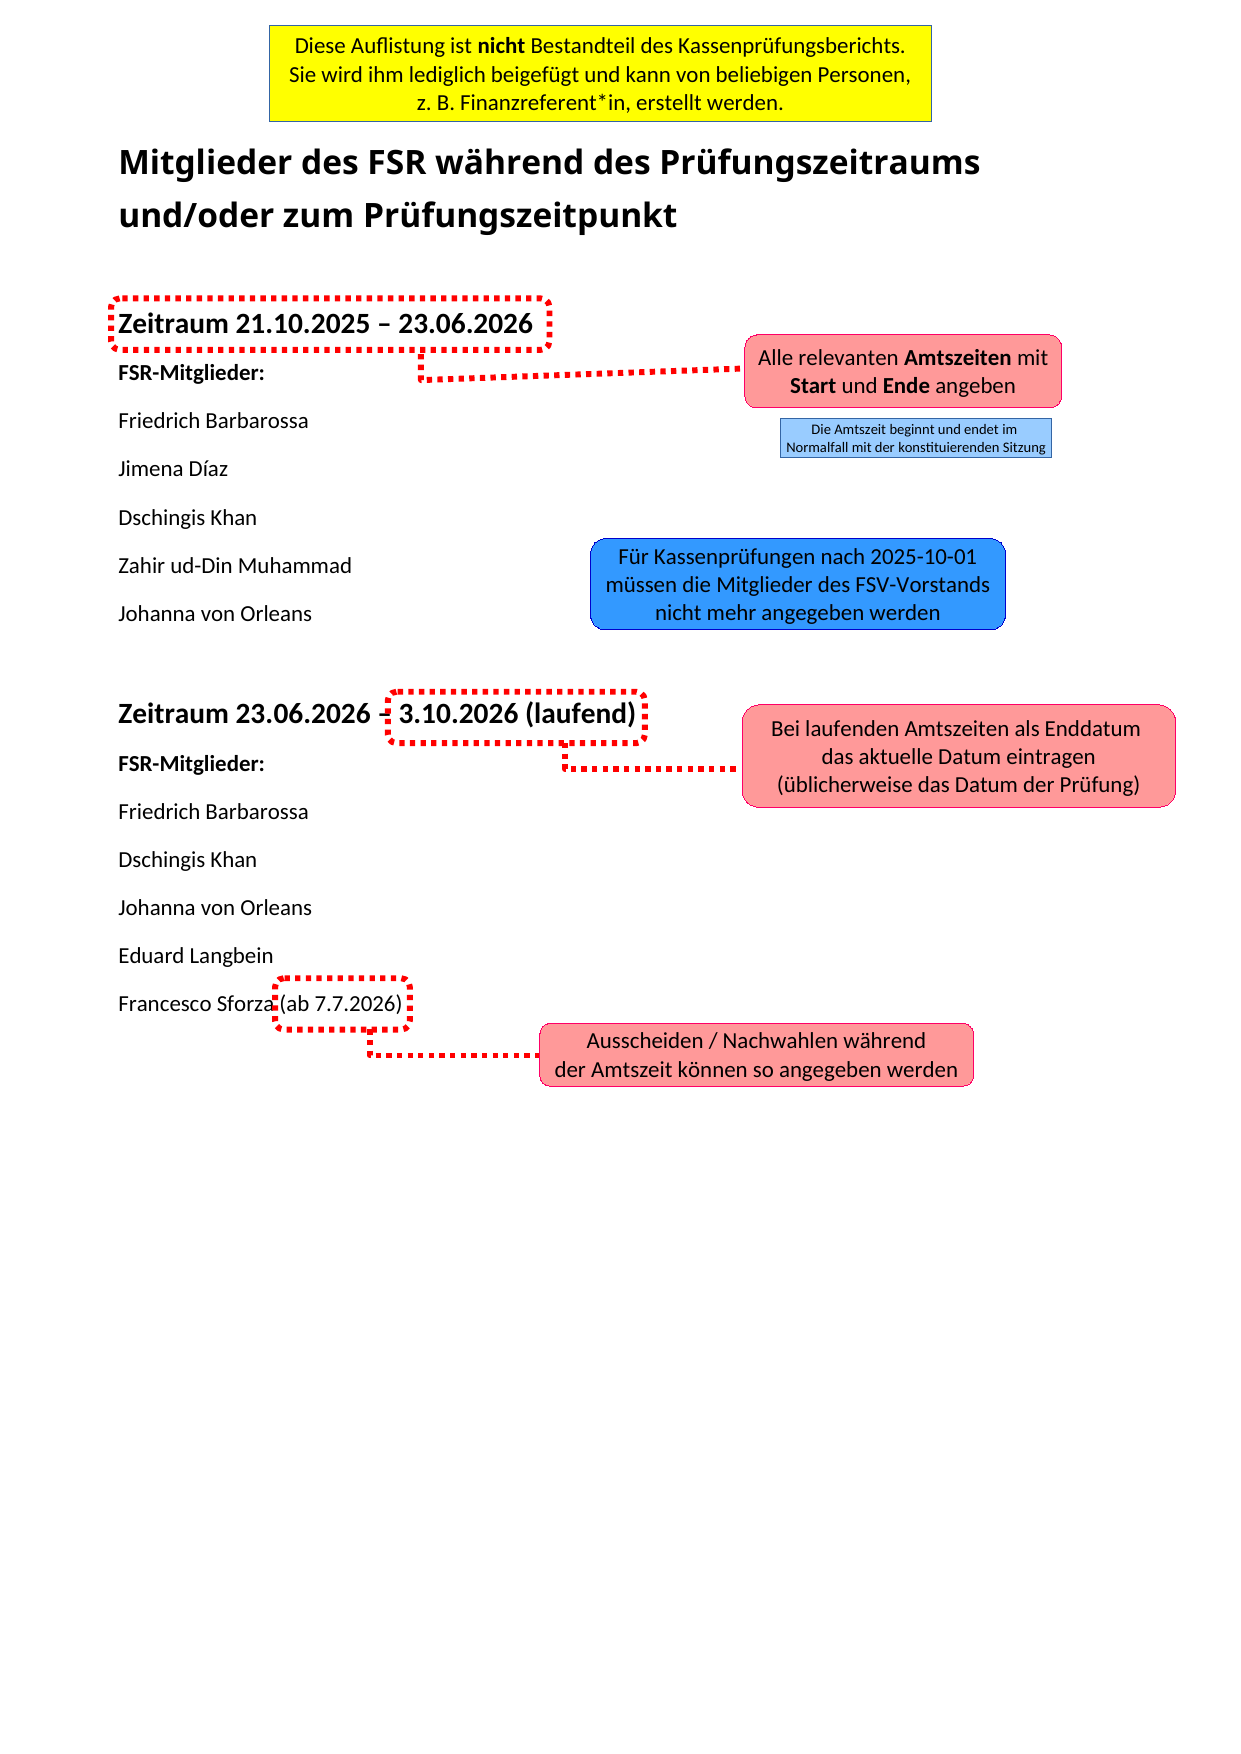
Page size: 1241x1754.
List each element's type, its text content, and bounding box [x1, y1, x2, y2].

subtitle Zeitraum 21.10.2025 – 23.06.2026 [118, 304, 1122, 340]
text Friedrich Barbarossa [118, 797, 1122, 825]
text [1001, 599, 1122, 627]
text Dschingis Khan [118, 503, 1122, 531]
text Jimena Díaz [118, 454, 1122, 482]
text Zahir ud-Din Muhammad [118, 551, 590, 579]
text FSR-Mitglieder: [118, 358, 744, 386]
text Johanna von Orleans [118, 893, 1122, 921]
text Francesco Sforza (ab 7.7.2026) [118, 989, 1122, 1017]
text Eduard Langbein [118, 941, 1122, 969]
text Johanna von Orleans [118, 599, 595, 627]
text [1062, 358, 1122, 386]
text Friedrich Barbarossa [118, 406, 1122, 434]
subtitle Zeitraum 23.06.2026 – 3.10.2026 (laufend) [118, 695, 1122, 731]
text Dschingis Khan [118, 845, 1122, 873]
text [1006, 551, 1122, 579]
subtitle Mitglieder des FSR während des Prüfungszeitraums und/oder zum Prüfungszeitpunkt [118, 139, 1122, 237]
text FSR-Mitglieder: [118, 749, 742, 777]
